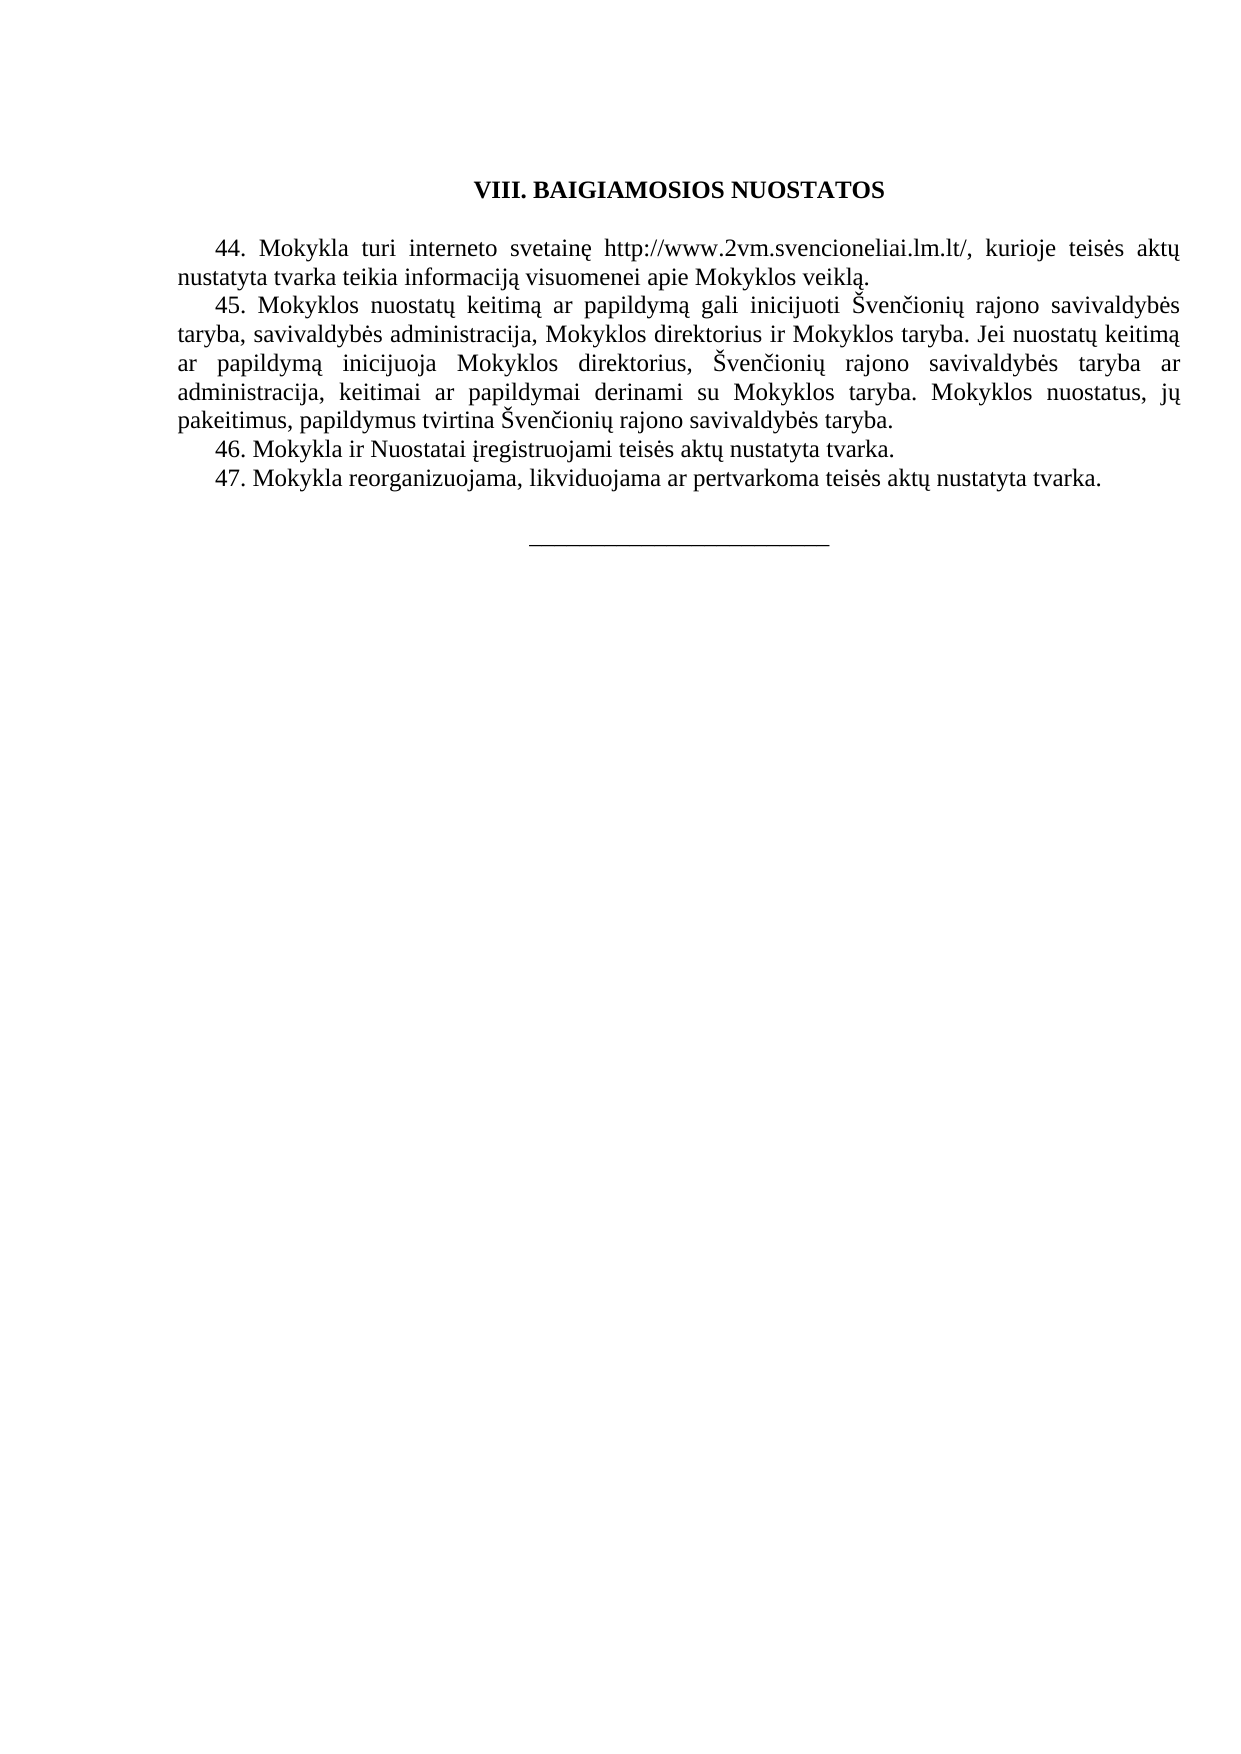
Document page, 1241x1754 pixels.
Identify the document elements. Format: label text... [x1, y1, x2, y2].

text 45. Mokyklos nuostatų keitimą ar papildymą gali inicijuoti Švenčionių rajono savivaldybės taryba, savivaldybės administracija, Mokyklos direktorius ir Mokyklos taryba. Jei nuostatų keitimą ar papildymą inicijuoja Mokyklos direktorius, Švenčionių rajono savivaldybės taryba ar administracija, keitimai ar papildymai derinami su Mokyklos taryba. Mokyklos nuostatus, jų pakeitimus, papildymus tvirtina Švenčionių rajono savivaldybės taryba. [177, 291, 1181, 434]
text 46. Mokykla ir Nuostatai įregistruojami teisės aktų nustatyta tvarka. [177, 434, 1181, 463]
text ________________________ [177, 521, 1181, 549]
text 44. Mokykla turi interneto svetainę http://www.2vm.svencioneliai.lm.lt/, kurioje teisės aktų nustatyta tvarka teikia informaciją visuomenei apie Mokyklos veiklą. [177, 233, 1181, 291]
text 47. Mokykla reorganizuojama, likviduojama ar pertvarkoma teisės aktų nustatyta tvarka. [177, 463, 1181, 492]
text VIII. BAIGIAMOSIOS NUOSTATOS [177, 176, 1181, 204]
